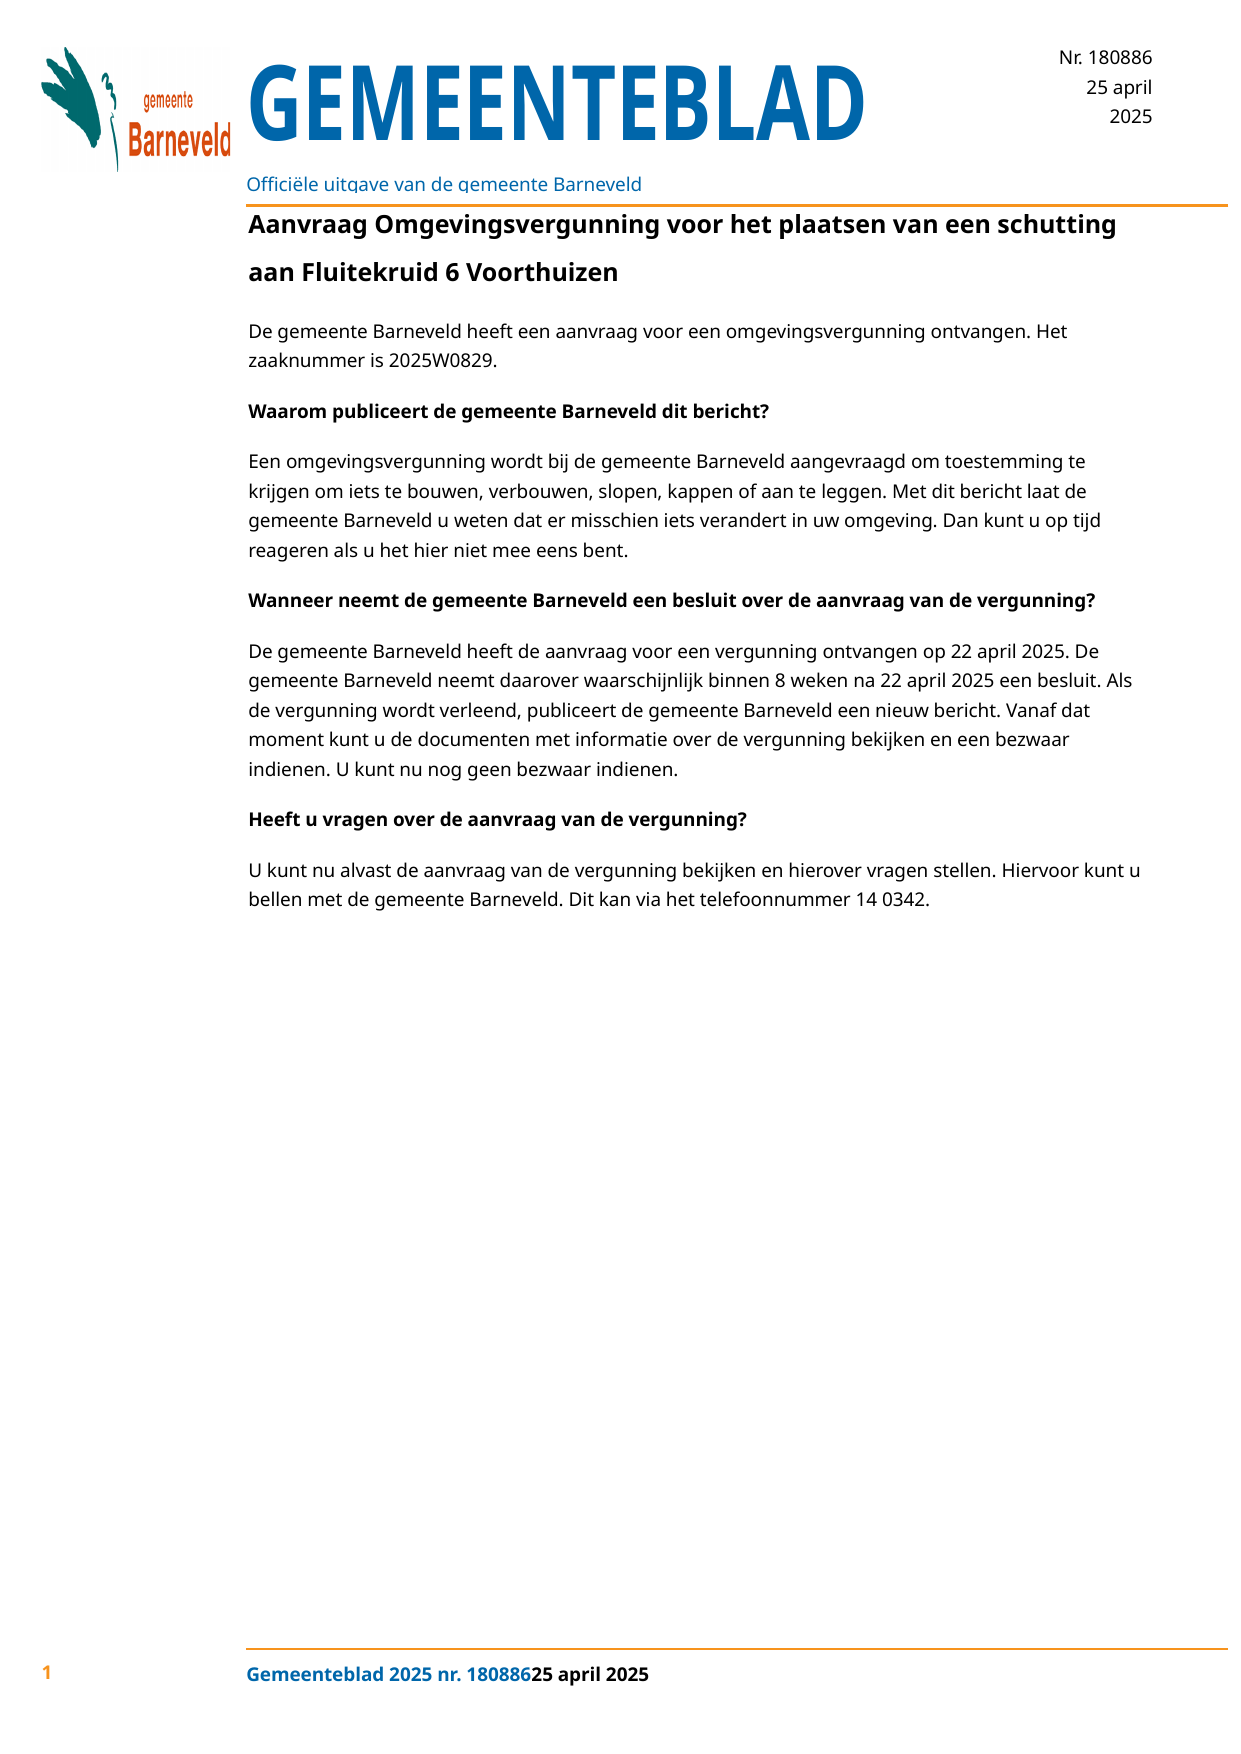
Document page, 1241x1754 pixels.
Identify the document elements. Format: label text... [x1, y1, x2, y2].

text Een omgevingsvergunning wordt bij de gemeente Barneveld aangevraagd om toestemming te krijgen om iets te bouwen, verbouwen, slopen, kappen of aan te leggen. Met dit bericht laat de gemeente Barneveld u weten dat er misschien iets verandert in uw omgeving. Dan kunt u op tijd reageren als u het hier niet mee eens bent. [248, 448, 1152, 563]
text De gemeente Barneveld heeft de aanvraag voor een vergunning ontvangen op 22 april 2025. De gemeente Barneveld neemt daarover waarschijnlijk binnen 8 weken na 22 april 2025 een besluit. Als de vergunning wordt verleend, publiceert de gemeente Barneveld een nieuw bericht. Vanaf dat moment kunt u de documenten met informatie over de vergunning bekijken en een bezwaar indienen. U kunt nu nog geen bezwaar indienen. [248, 638, 1152, 782]
picture [41, 47, 231, 172]
text U kunt nu alvast de aanvraag van de vergunning bekijken en hierover vragen stellen. Hiervoor kunt u bellen met de gemeente Barneveld. Dit kan via het telefoonnummer 14 0342. [248, 857, 1152, 912]
text Wanneer neemt de gemeente Barneveld een besluit over de aanvraag van de vergunning? [248, 587, 1152, 613]
text De gemeente Barneveld heeft een aanvraag voor een omgevingsvergunning ontvangen. Het zaaknummer is 2025W0829. [248, 318, 1152, 373]
text Waarom publiceert de gemeente Barneveld dit bericht? [248, 398, 1152, 424]
text Heeft u vragen over de aanvraag van de vergunning? [248, 807, 1152, 832]
text Aanvraag Omgevingsvergunning voor het plaatsen van een schutting aan Fluitekruid 6 Voorthuizen [248, 207, 1152, 288]
